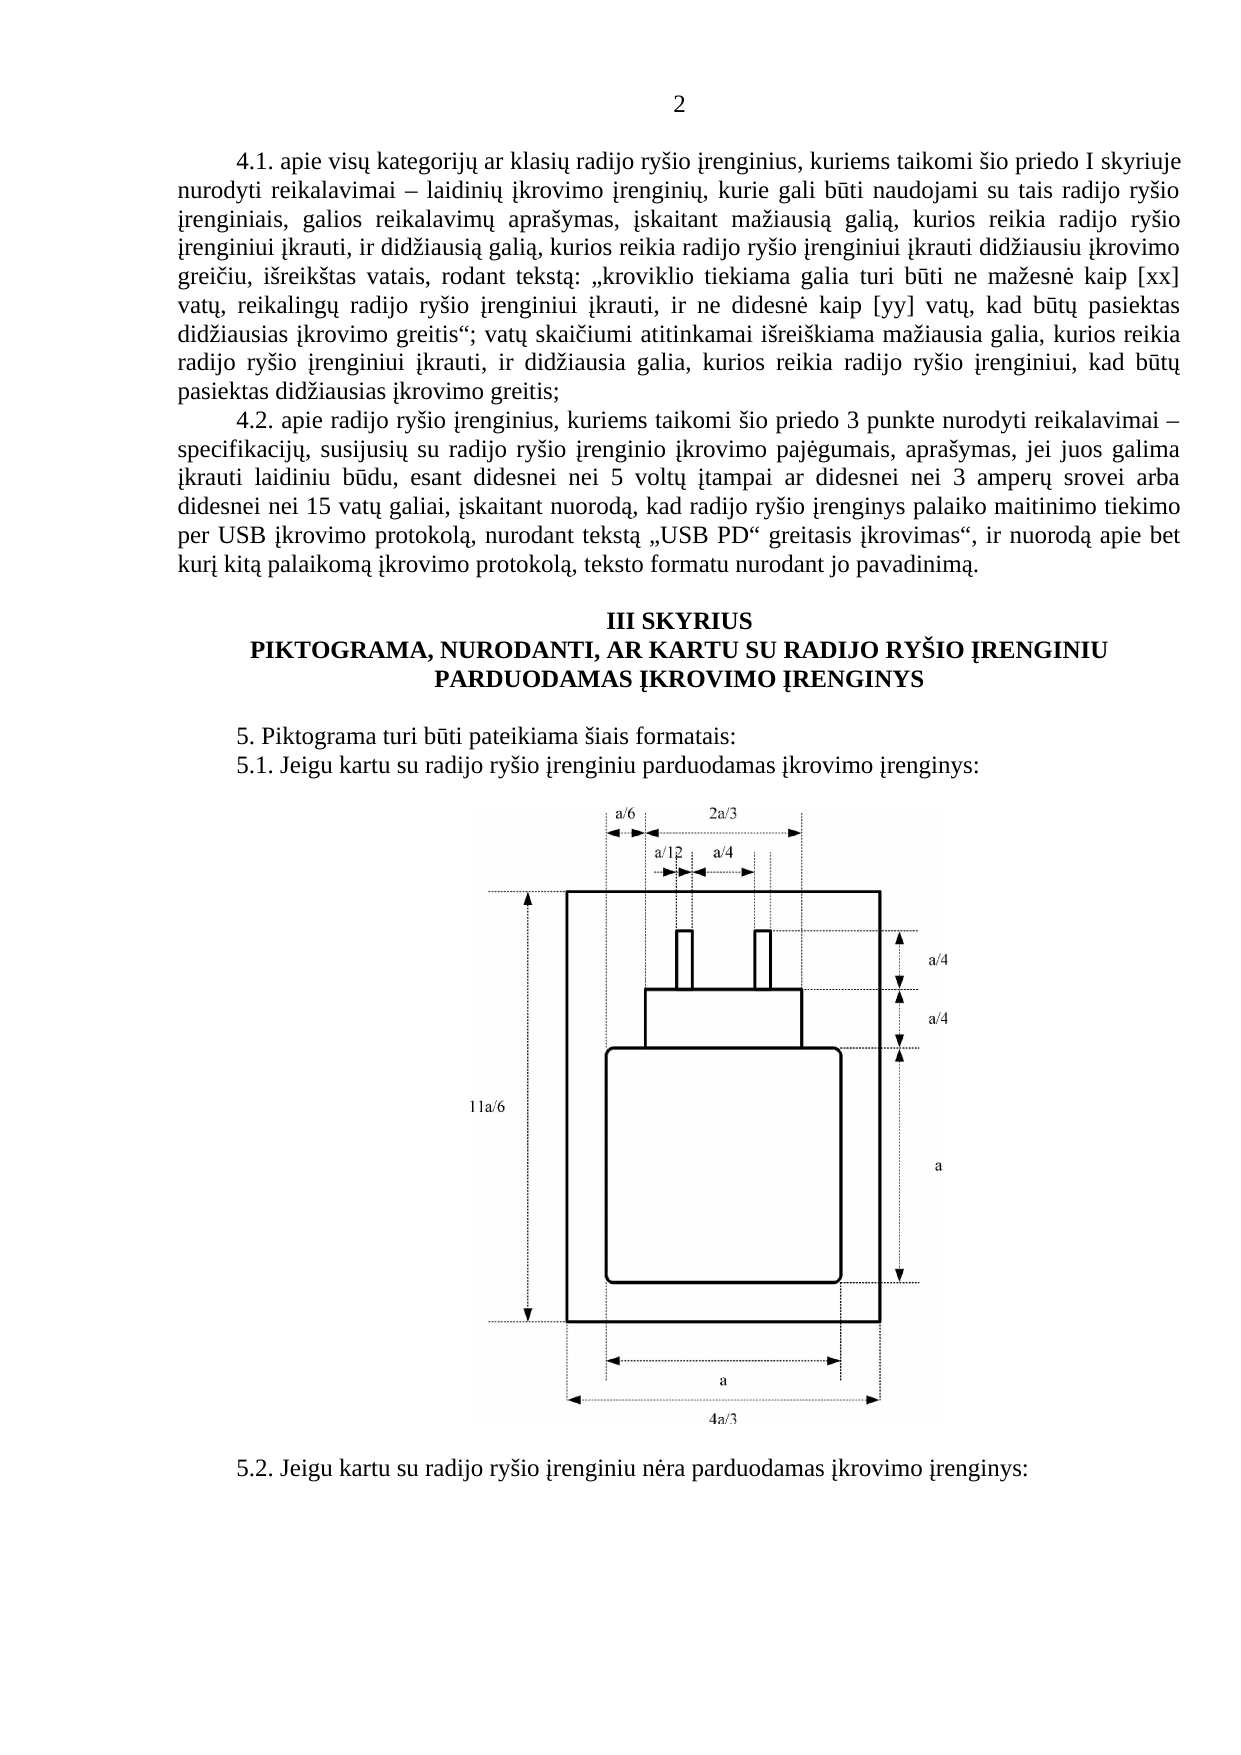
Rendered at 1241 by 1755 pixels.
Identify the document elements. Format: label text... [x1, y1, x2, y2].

text III SKYRIUS [177, 606, 1181, 635]
text 5.2. Jeigu kartu su radijo ryšio įrenginiu nėra parduodamas įkrovimo įrenginys: [177, 1453, 1181, 1481]
text 5. Piktograma turi būti pateikiama šiais formatais: [177, 721, 1181, 750]
text 5.1. Jeigu kartu su radijo ryšio įrenginiu parduodamas įkrovimo įrenginys: [177, 750, 1181, 779]
text 4.2. apie radijo ryšio įrenginius, kuriems taikomi šio priedo 3 punkte nurodyti reikalavimai – specifikacijų, susijusių su radijo ryšio įrenginio įkrovimo pajėgumais, aprašymas, jei juos galima įkrauti laidiniu būdu, esant didesnei nei 5 voltų įtampai ar didesnei nei 3 amperų srovei arba didesnei nei 15 vatų galiai, įskaitant nuorodą, kad radijo ryšio įrenginys palaiko maitinimo tiekimo per USB įkrovimo protokolą, nurodant tekstą „USB PD“ greitasis įkrovimas“, ir nuorodą apie bet kurį kitą palaikomą įkrovimo protokolą, teksto formatu nurodant jo pavadinimą. [177, 405, 1181, 577]
text PIKTOGRAMA, NURODANTI, AR KARTU SU RADIJO RYŠIO ĮRENGINIU PARDUODAMAS ĮKROVIMO ĮRENGINYS [177, 635, 1181, 692]
text 4.1. apie visų kategorijų ar klasių radijo ryšio įrenginius, kuriems taikomi šio priedo I skyriuje nurodyti reikalavimai – laidinių įkrovimo įrenginių, kurie gali būti naudojami su tais radijo ryšio įrenginiais, galios reikalavimų aprašymas, įskaitant mažiausią galią, kurios reikia radijo ryšio įrenginiui įkrauti, ir didžiausią galią, kurios reikia radijo ryšio įrenginiui įkrauti didžiausiu įkrovimo greičiu, išreikštas vatais, rodant tekstą: „kroviklio tiekiama galia turi būti ne mažesnė kaip [xx] vatų, reikalingų radijo ryšio įrenginiui įkrauti, ir ne didesnė kaip [yy] vatų, kad būtų pasiektas didžiausias įkrovimo greitis“; vatų skaičiumi atitinkamai išreiškiama mažiausia galia, kurios reikia radijo ryšio įrenginiui įkrauti, ir didžiausia galia, kurios reikia radijo ryšio įrenginiui, kad būtų pasiektas didžiausias įkrovimo greitis; [177, 146, 1181, 405]
